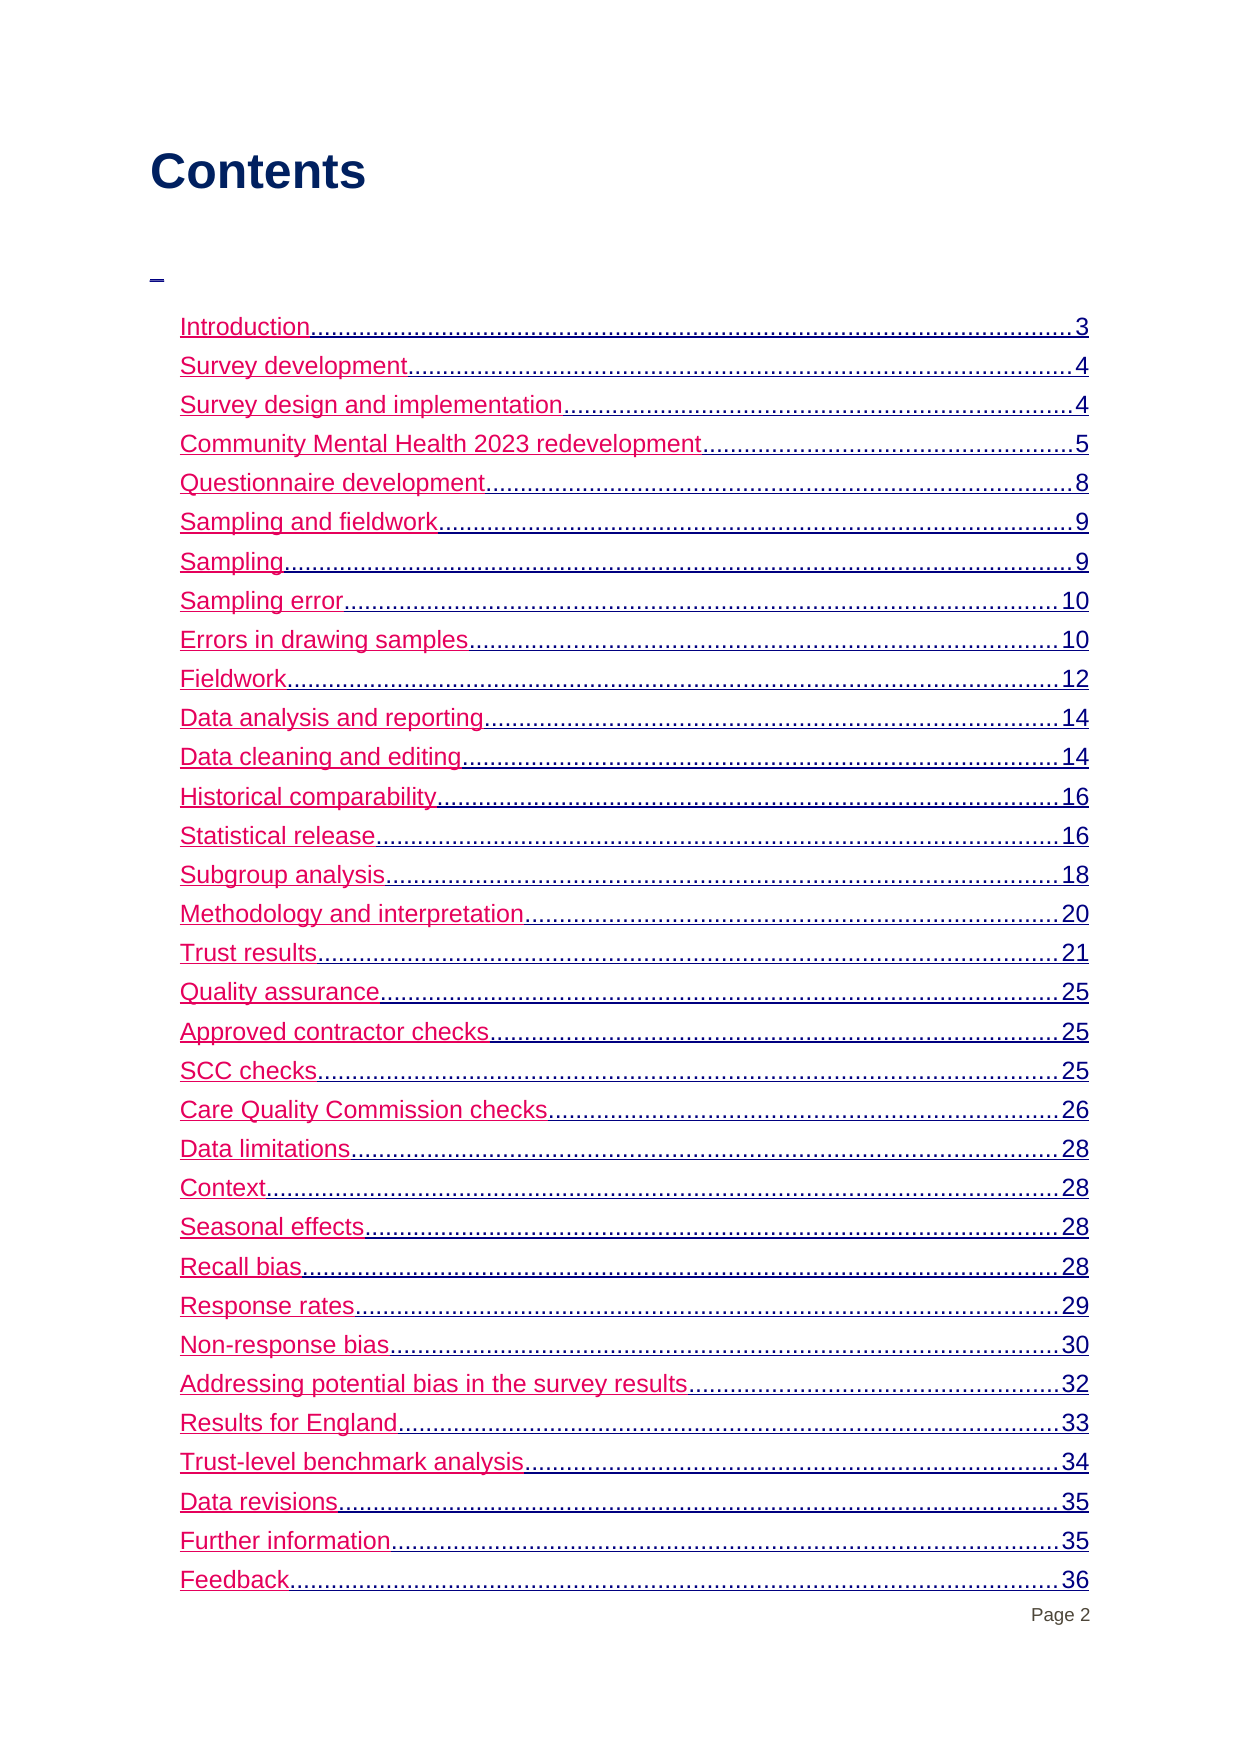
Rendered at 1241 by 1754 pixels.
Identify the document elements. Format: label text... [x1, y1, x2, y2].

text SCC checks 25 [165, 1056, 1090, 1084]
text Survey design and implementation 4 [165, 390, 1090, 419]
text Recall bias 28 [165, 1252, 1090, 1280]
text Questionnaire development 8 [165, 468, 1090, 497]
text Further information 35 [165, 1526, 1090, 1554]
text Sampling and fieldwork 9 [165, 507, 1090, 536]
text Context 28 [165, 1173, 1090, 1202]
subtitle Contents [150, 142, 1090, 199]
text Community Mental Health 2023 redevelopment 5 [165, 429, 1090, 458]
text Survey development 4 [165, 351, 1090, 379]
text Data analysis and reporting 14 [165, 703, 1090, 732]
text Quality assurance 25 [165, 977, 1090, 1006]
text Addressing potential bias in the survey results 32 [165, 1369, 1090, 1398]
text Sampling error 10 [165, 586, 1090, 614]
text Feedback 36 [165, 1565, 1090, 1594]
text Trust results 21 [165, 938, 1090, 967]
subtitle _ [150, 253, 1090, 282]
text Statistical release 16 [165, 821, 1090, 849]
text Approved contractor checks 25 [165, 1017, 1090, 1045]
text Introduction 3 [165, 312, 1090, 340]
text Fieldwork 12 [165, 664, 1090, 693]
text Data cleaning and editing 14 [165, 742, 1090, 771]
text Methodology and interpretation 20 [165, 899, 1090, 928]
text Errors in drawing samples 10 [165, 625, 1090, 654]
text Seasonal effects 28 [165, 1212, 1090, 1241]
text Care Quality Commission checks 26 [165, 1095, 1090, 1124]
text Historical comparability 16 [165, 782, 1090, 810]
text Sampling 9 [165, 547, 1090, 575]
text Subgroup analysis 18 [165, 860, 1090, 889]
text Trust-level benchmark analysis 34 [165, 1447, 1090, 1476]
text Non-response bias 30 [165, 1330, 1090, 1359]
text Response rates 29 [165, 1291, 1090, 1319]
text Results for England 33 [165, 1408, 1090, 1437]
text Data limitations 28 [165, 1134, 1090, 1163]
text Data revisions 35 [165, 1487, 1090, 1515]
